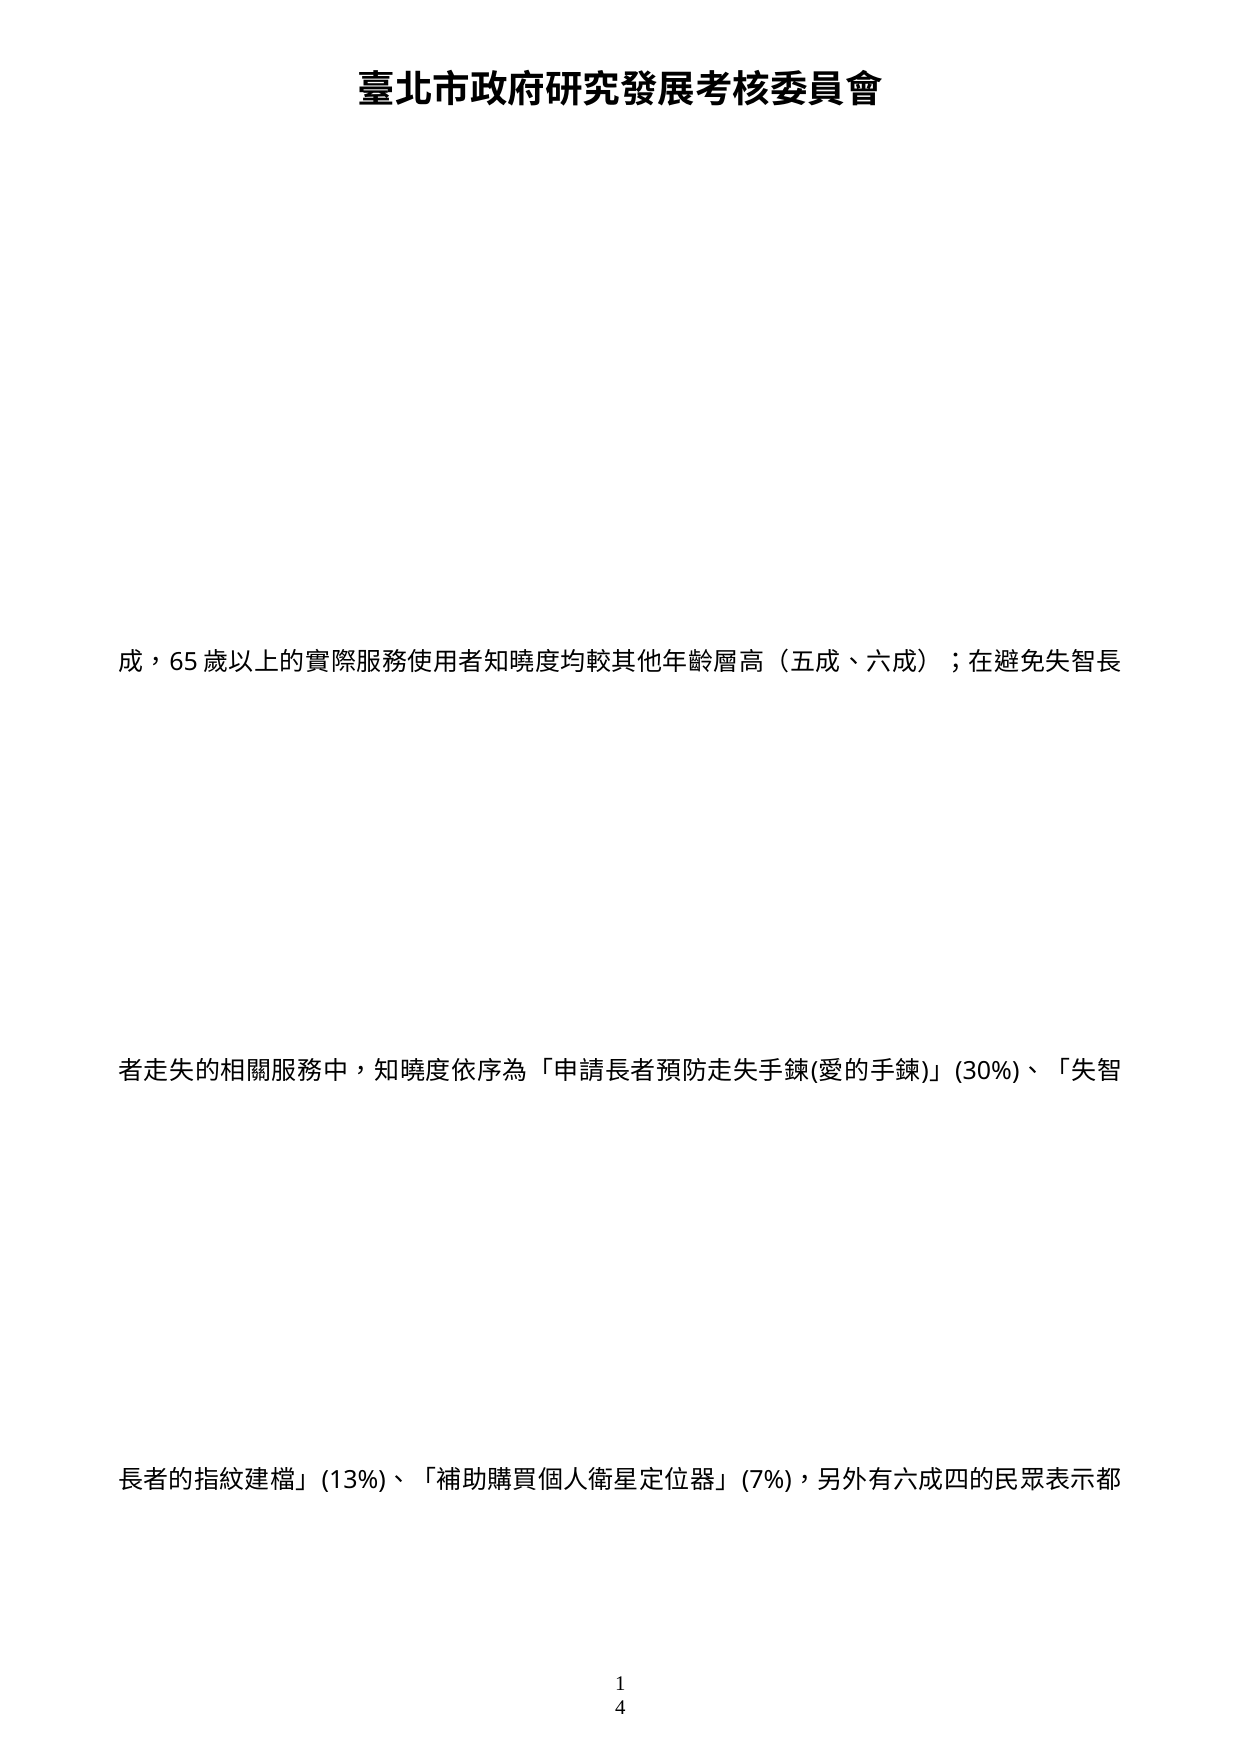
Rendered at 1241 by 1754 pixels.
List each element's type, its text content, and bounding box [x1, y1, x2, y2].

text 成，65歲以上的實際服務使用者知曉度均較其他年齡層高（五成、六成）；在避免失智長者走失的相關服務中，知曉度依序為「申請長者預防走失手鍊(愛的手鍊)」(30%)、「失智長者的指紋建檔」(13%)、「補助購買個人衛星定位器」(7%)，另外有六成四的民眾表示都 [118, 263, 1122, 1490]
